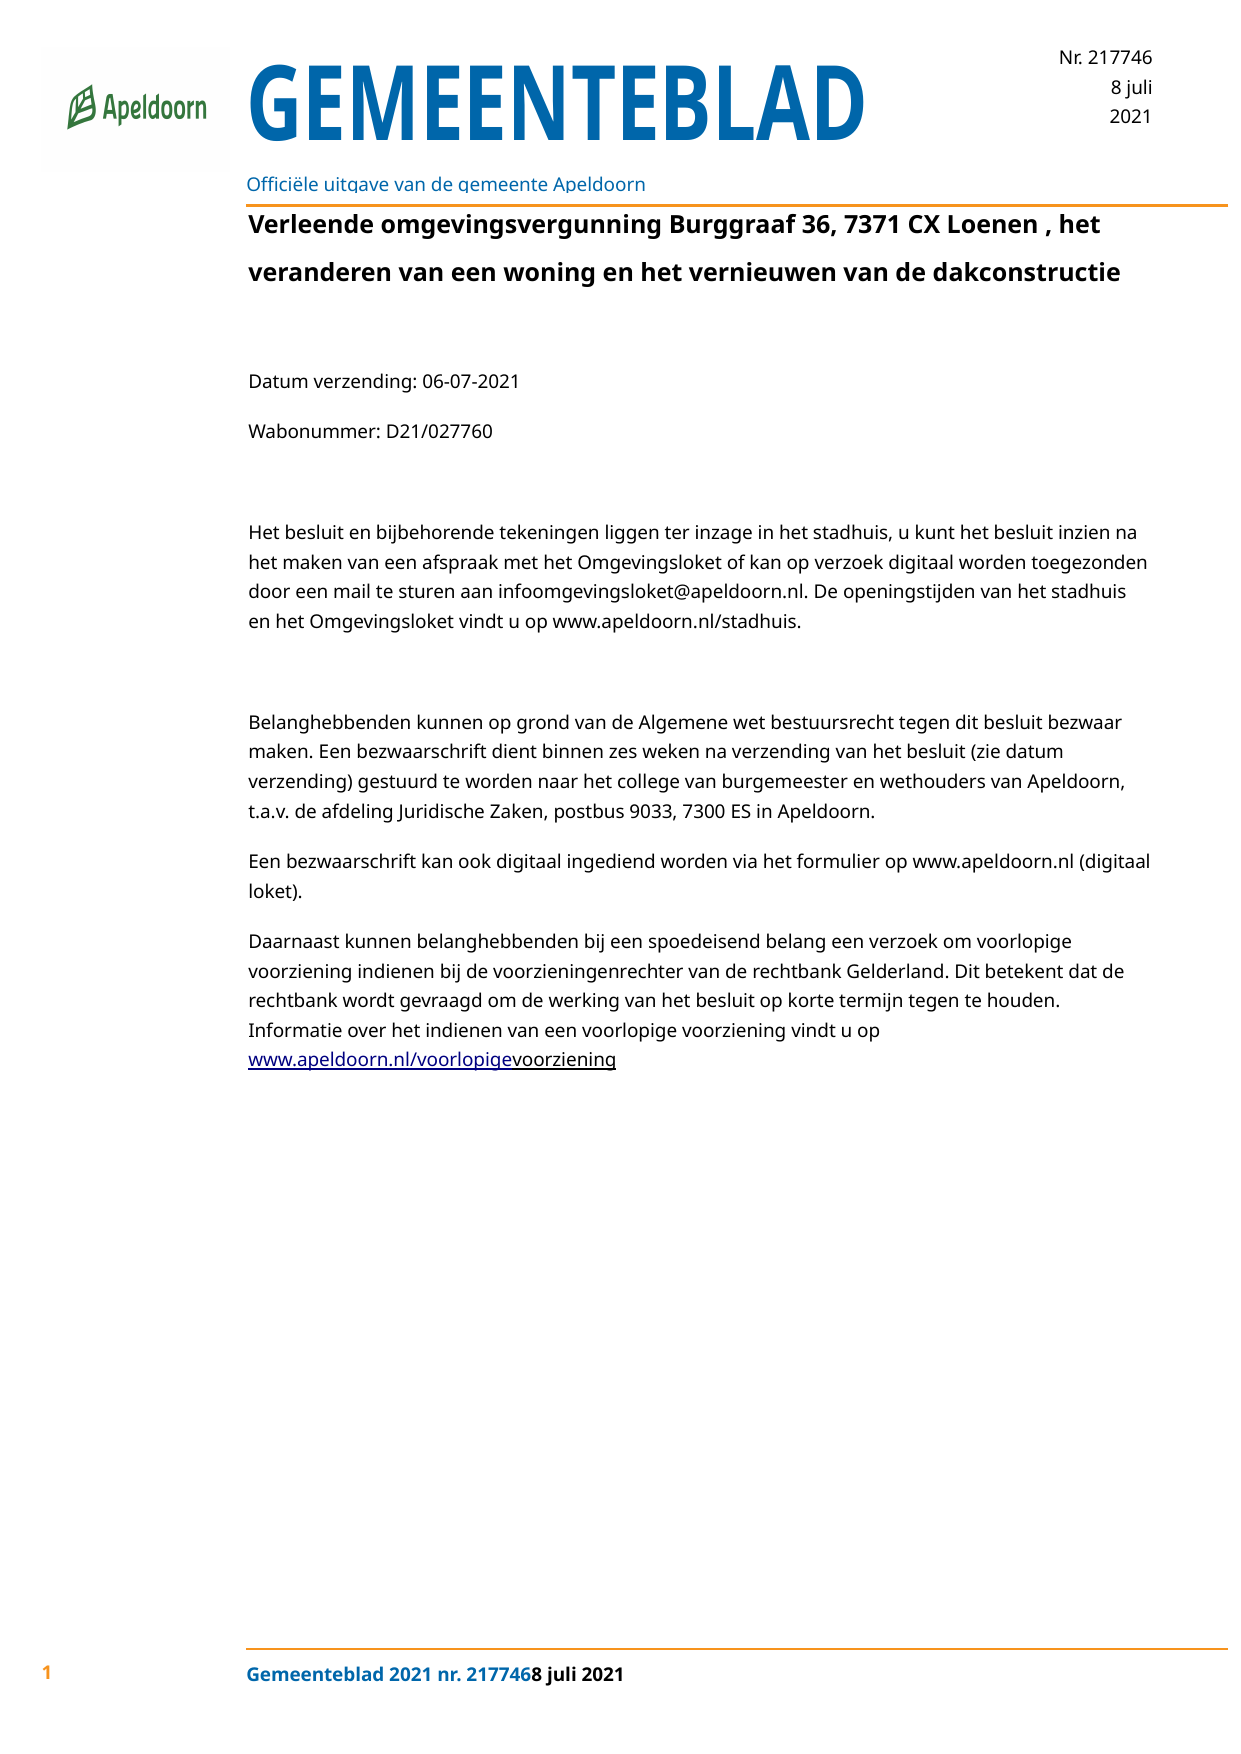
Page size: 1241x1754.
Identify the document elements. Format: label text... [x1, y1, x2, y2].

text Wabonummer: D21/027760 [248, 419, 1152, 444]
text Het besluit en bijbehorende tekeningen liggen ter inzage in het stadhuis, u kunt het besluit inzien na het maken van een afspraak met het Omgevingsloket of kan op verzoek digitaal worden toegezonden door een mail te sturen aan infoomgevingsloket@apeldoorn.nl. De openingstijden van het stadhuis en het Omgevingsloket vindt u op www.apeldoorn.nl/stadhuis. [248, 519, 1152, 634]
text Verleende omgevingsvergunning Burggraaf 36, 7371 CX Loenen , het veranderen van een woning en het vernieuwen van de dakconstructie [248, 207, 1152, 288]
text Een bezwaarschrift kan ook digitaal ingediend worden via het formulier op www.apeldoorn.nl (digitaal loket). [248, 848, 1152, 904]
picture [41, 47, 231, 172]
text Belanghebbenden kunnen op grond van de Algemene wet bestuursrecht tegen dit besluit bezwaar maken. Een bezwaarschrift dient binnen zes weken na verzending van het besluit (zie datum verzending) gestuurd te worden naar het college van burgemeester en wethouders van Apeldoorn, t.a.v. de afdeling Juridische Zaken, postbus 9033, 7300 ES in Apeldoorn. [248, 709, 1152, 824]
text Datum verzending: 06-07-2021 [248, 368, 1152, 394]
text Daarnaast kunnen belanghebbenden bij een spoedeisend belang een verzoek om voorlopige voorziening indienen bij de voorzieningenrechter van de rechtbank Gelderland. Dit betekent dat de rechtbank wordt gevraagd om de werking van het besluit op korte termijn tegen te houden. Informatie over het indienen van een voorlopige voorziening vindt u op www.apeldoorn.nl/voorlopigevoorziening [248, 928, 1152, 1072]
